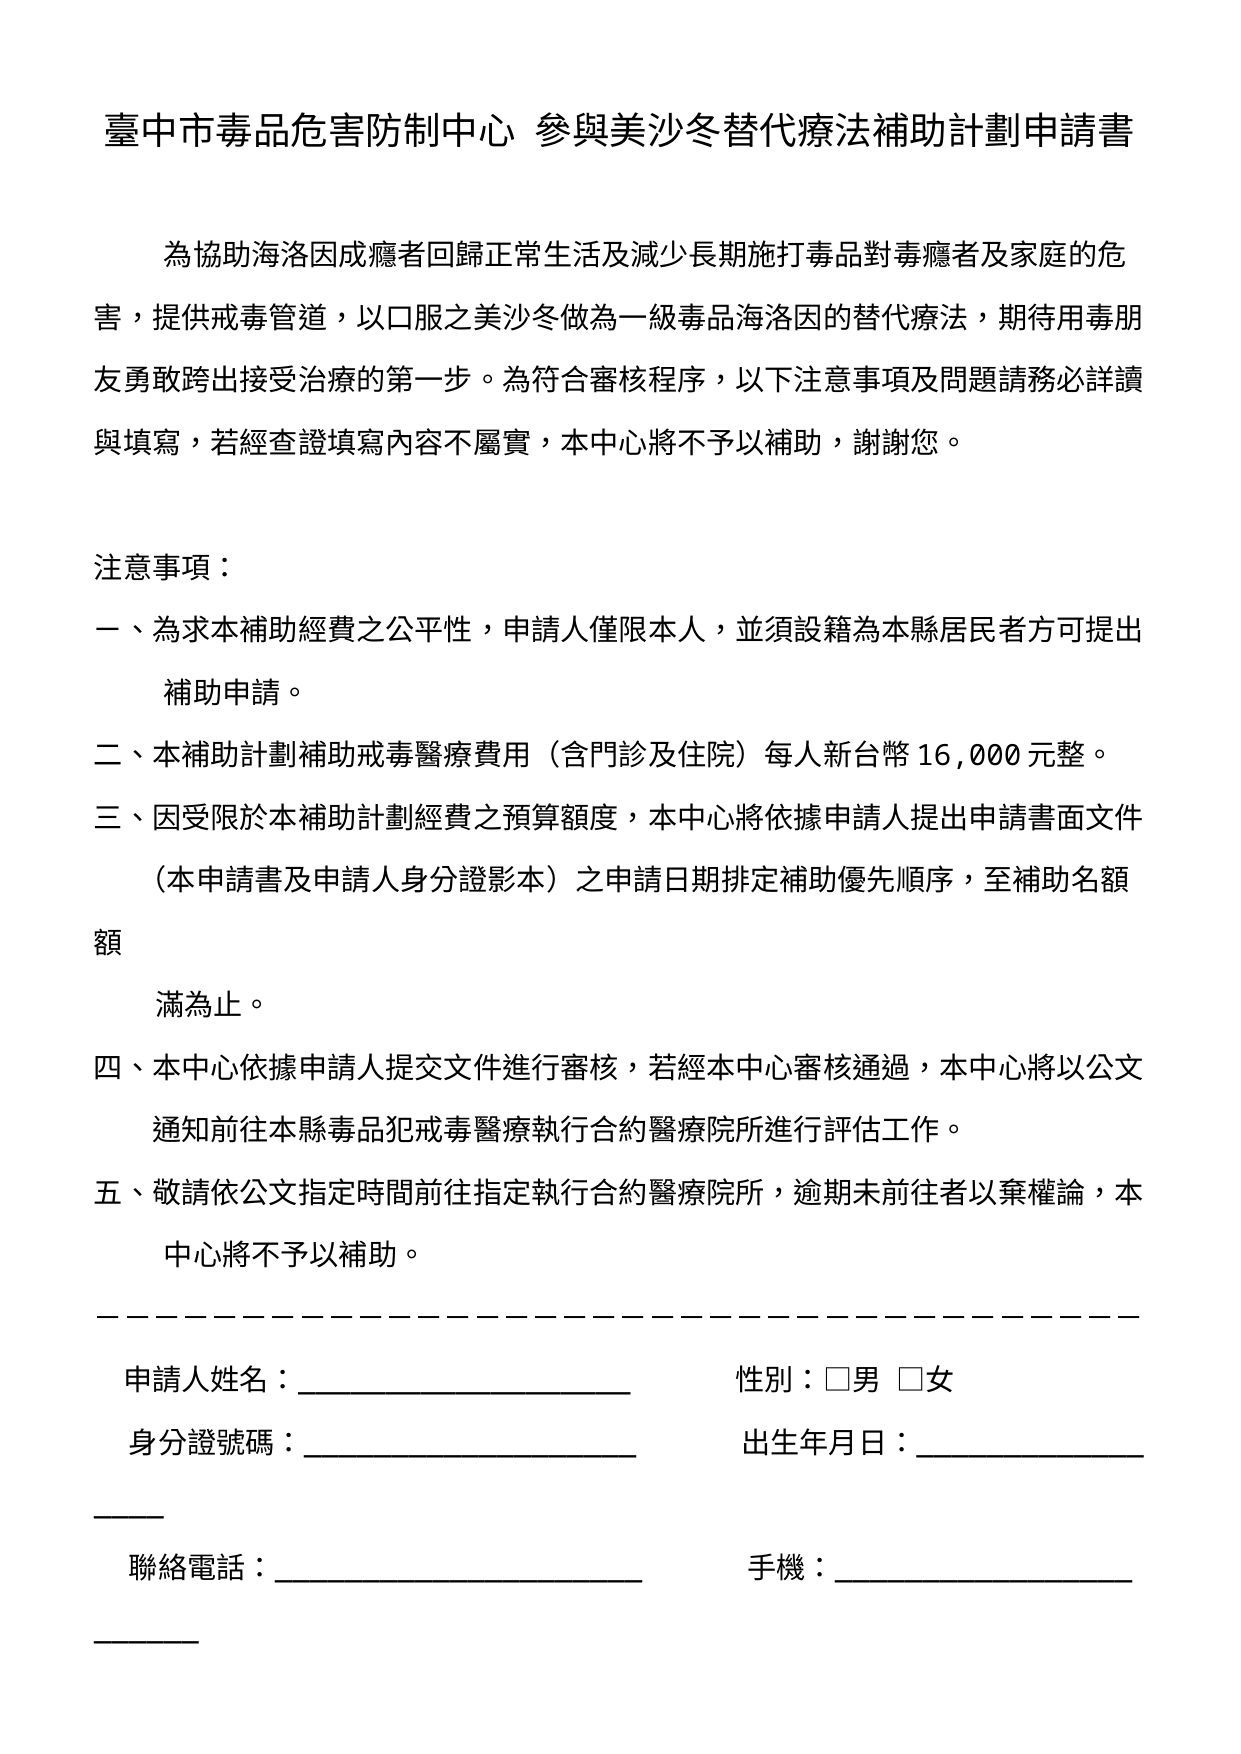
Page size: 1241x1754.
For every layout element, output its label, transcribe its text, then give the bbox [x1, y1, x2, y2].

text 身分證號碼：___________________ 出生年月日：_________________ [94, 1399, 1144, 1524]
text 通知前往本縣毒品犯戒毒醫療執行合約醫療院所進行評估工作。 [94, 1086, 1144, 1149]
text 注意事項： [94, 524, 1144, 586]
text 四、本中心依據申請人提交文件進行審核，若經本中心審核通過，本中心將以公文 [94, 1024, 1144, 1086]
text 二、本補助計劃補助戒毒醫療費用（含門診及住院）每人新台幣16,000元整。 [94, 711, 1144, 774]
text 三、因受限於本補助計劃經費之預算額度，本中心將依據申請人提出申請書面文件 [94, 774, 1144, 836]
text 臺中市毒品危害防制中心 參與美沙冬替代療法補助計劃申請書 [94, 86, 1144, 149]
text ㄧ、為求本補助經費之公平性，申請人僅限本人，並須設籍為本縣居民者方可提出 [94, 586, 1144, 649]
text 五、敬請依公文指定時間前往指定執行合約醫療院所，逾期未前往者以棄權論，本 [94, 1149, 1144, 1211]
text －－－－－－－－－－－－－－－－－－－－－－－－－－－－－－－－－－－－ [94, 1274, 1144, 1336]
text 中心將不予以補助。 [94, 1211, 1144, 1274]
text 補助申請。 [94, 649, 1144, 711]
text 申請人姓名：___________________ 性別：□男 □女 [94, 1336, 1144, 1399]
text 聯絡電話：_____________________ 手機：_______________________ [94, 1524, 1144, 1649]
text 滿為止。 [94, 961, 1144, 1024]
text 為協助海洛因成癮者回歸正常生活及減少長期施打毒品對毒癮者及家庭的危害，提供戒毒管道，以口服之美沙冬做為一級毒品海洛因的替代療法，期待用毒朋友勇敢跨出接受治療的第一步。為符合審核程序，以下注意事項及問題請務必詳讀與填寫，若經查證填寫內容不屬實，本中心將不予以補助，謝謝您。 [94, 211, 1144, 461]
text （本申請書及申請人身分證影本）之申請日期排定補助優先順序，至補助名額額 [94, 836, 1144, 961]
